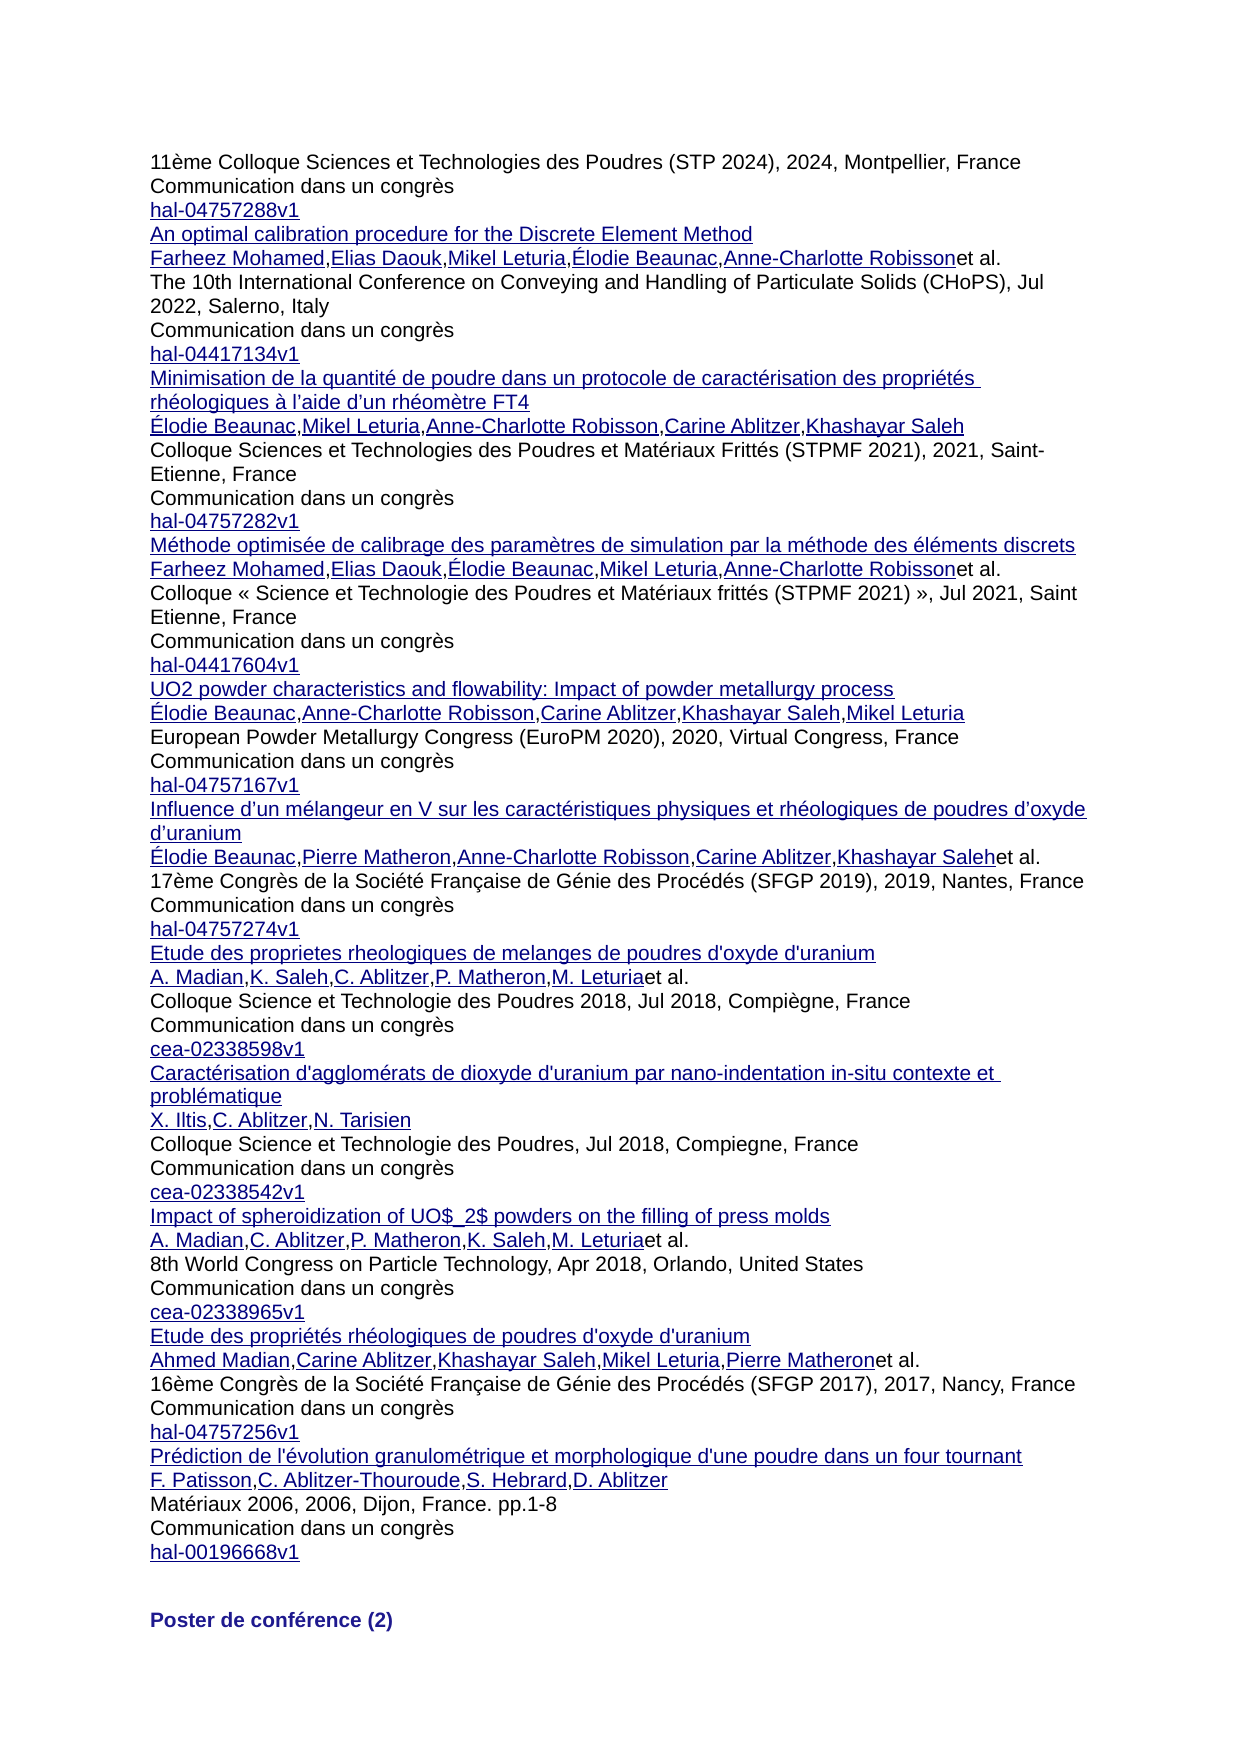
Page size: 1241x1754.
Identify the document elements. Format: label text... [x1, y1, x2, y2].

table_cell Etude des proprietes rheologiques de melanges de poudres d'oxyde d'uranium A. Madian,K. Saleh,C. Ablitzer,P. Matheron,M. Leturiaet al. Colloque Science et Technologie des Poudres 2018, Jul 2018, Compiègne, France Communication dans un congrès cea-02338598v1 [150, 941, 1090, 1060]
table_cell UO2 powder characteristics and flowability: Impact of powder metallurgy process Élodie Beaunac,Anne-Charlotte Robisson,Carine Ablitzer,Khashayar Saleh,Mikel Leturia European Powder Metallurgy Congress (EuroPM 2020), 2020, Virtual Congress, France Communication dans un congrès hal-04757167v1 [150, 677, 1090, 797]
table_cell 11ème Colloque Sciences et Technologies des Poudres (STP 2024), 2024, Montpellier, France Communication dans un congrès hal-04757288v1 [150, 150, 1090, 222]
table_cell Influence d’un mélangeur en V sur les caractéristiques physiques et rhéologiques de poudres d’oxyde d’uranium Élodie Beaunac,Pierre Matheron,Anne-Charlotte Robisson,Carine Ablitzer,Khashayar Salehet al. 17ème Congrès de la Société Française de Génie des Procédés (SFGP 2019), 2019, Nantes, France Communication dans un congrès hal-04757274v1 [150, 797, 1090, 941]
table_cell Méthode optimisée de calibrage des paramètres de simulation par la méthode des éléments discrets Farheez Mohamed,Elias Daouk,Élodie Beaunac,Mikel Leturia,Anne-Charlotte Robissonet al. Colloque « Science et Technologie des Poudres et Matériaux frittés (STPMF 2021) », Jul 2021, Saint Etienne, France Communication dans un congrès hal-04417604v1 [150, 533, 1090, 677]
table_cell Prédiction de l'évolution granulométrique et morphologique d'une poudre dans un four tournant F. Patisson,C. Ablitzer-Thouroude,S. Hebrard,D. Ablitzer Matériaux 2006, 2006, Dijon, France. pp.1-8 Communication dans un congrès hal-00196668v1 [150, 1444, 1090, 1563]
table_cell An optimal calibration procedure for the Discrete Element Method Farheez Mohamed,Elias Daouk,Mikel Leturia,Élodie Beaunac,Anne-Charlotte Robissonet al. The 10th International Conference on Conveying and Handling of Particulate Solids (CHoPS), Jul 2022, Salerno, Italy Communication dans un congrès hal-04417134v1 [150, 222, 1090, 366]
table_cell Minimisation de la quantité de poudre dans un protocole de caractérisation des propriétés rhéologiques à l’aide d’un rhéomètre FT4 Élodie Beaunac,Mikel Leturia,Anne-Charlotte Robisson,Carine Ablitzer,Khashayar Saleh Colloque Sciences et Technologies des Poudres et Matériaux Frittés (STPMF 2021), 2021, Saint-Etienne, France Communication dans un congrès hal-04757282v1 [150, 366, 1090, 533]
subtitle Poster de conférence (2) [150, 1608, 1090, 1632]
table_cell Caractérisation d'agglomérats de dioxyde d'uranium par nano-indentation in-situ contexte et problématique X. Iltis,C. Ablitzer,N. Tarisien Colloque Science et Technologie des Poudres, Jul 2018, Compiegne, France Communication dans un congrès cea-02338542v1 [150, 1060, 1090, 1204]
table_cell Etude des propriétés rhéologiques de poudres d'oxyde d'uranium Ahmed Madian,Carine Ablitzer,Khashayar Saleh,Mikel Leturia,Pierre Matheronet al. 16ème Congrès de la Société Française de Génie des Procédés (SFGP 2017), 2017, Nancy, France Communication dans un congrès hal-04757256v1 [150, 1324, 1090, 1444]
table_cell Impact of spheroidization of UO$_2$ powders on the filling of press molds A. Madian,C. Ablitzer,P. Matheron,K. Saleh,M. Leturiaet al. 8th World Congress on Particle Technology, Apr 2018, Orlando, United States Communication dans un congrès cea-02338965v1 [150, 1204, 1090, 1324]
